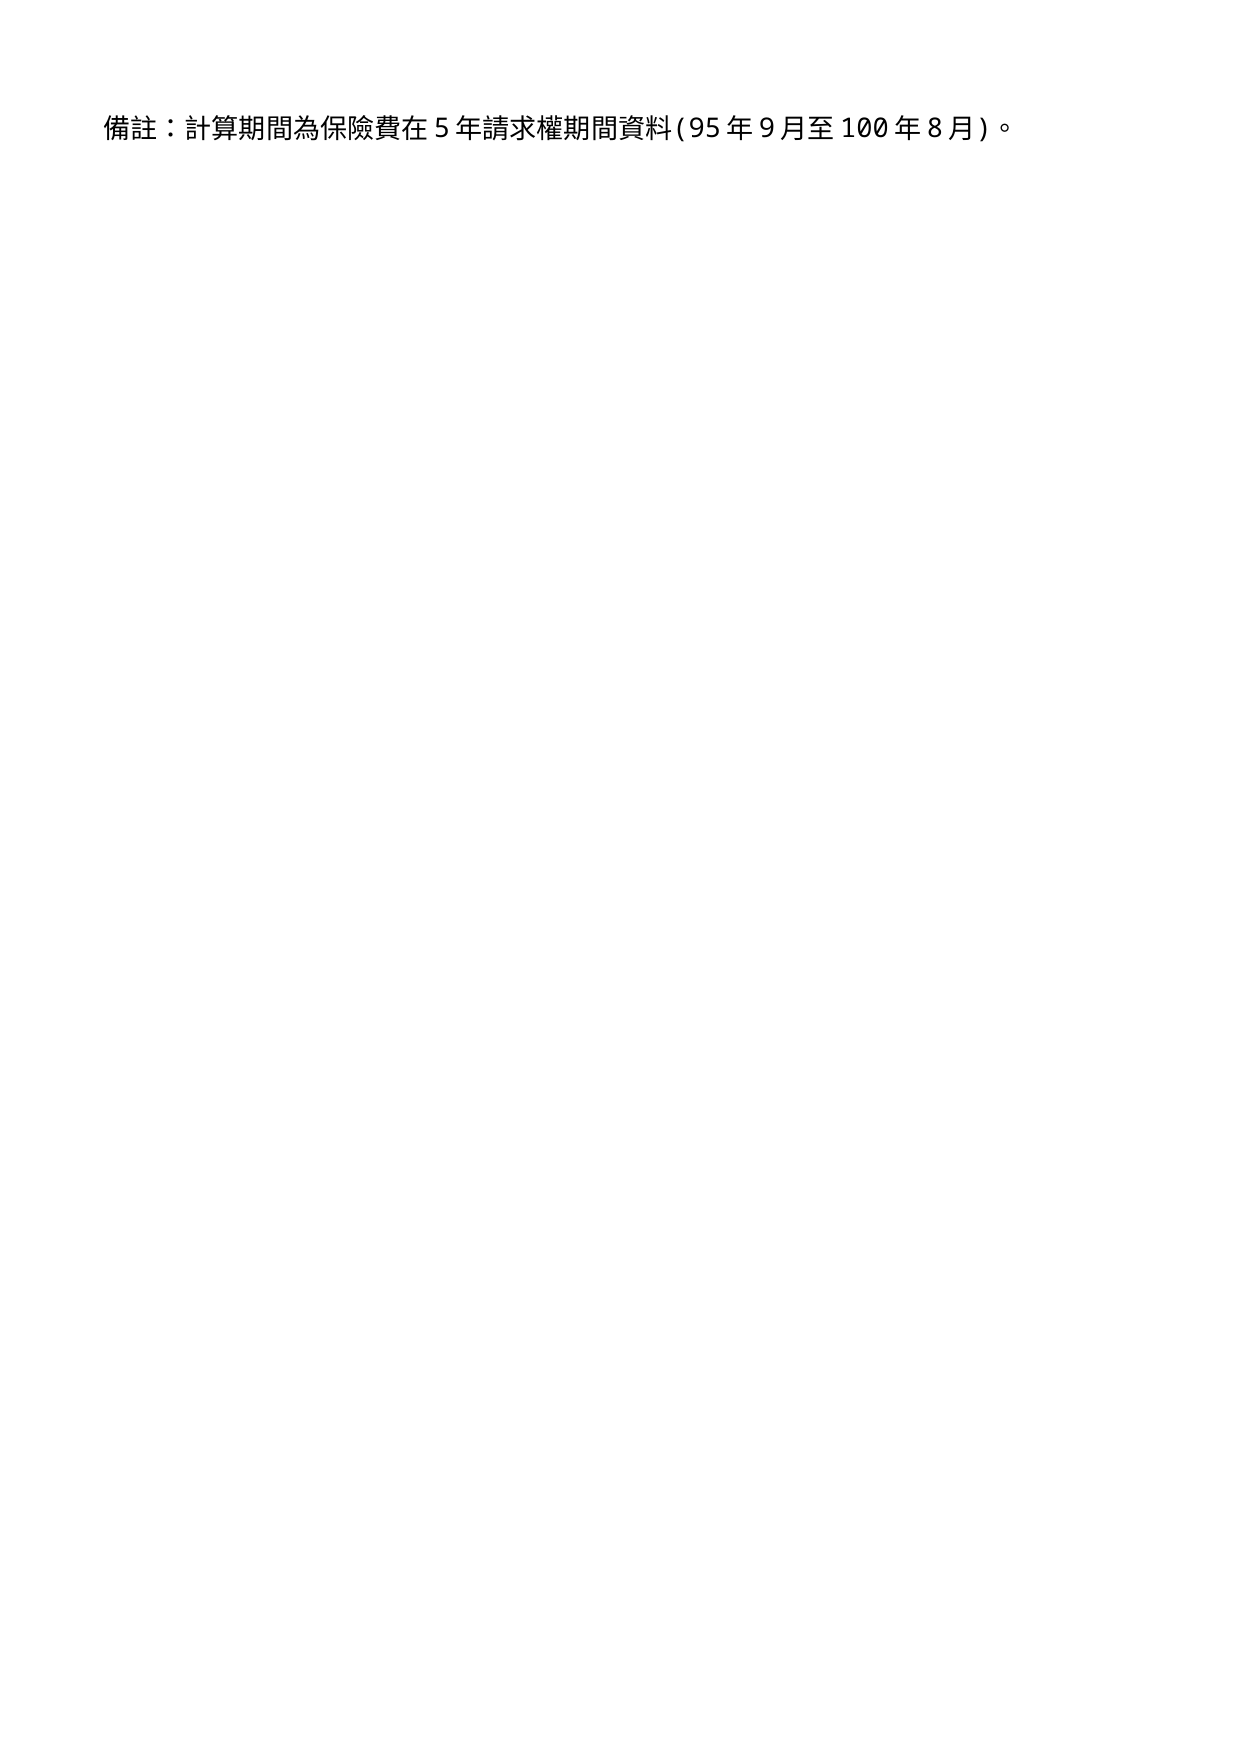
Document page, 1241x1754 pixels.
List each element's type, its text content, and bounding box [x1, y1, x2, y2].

text 備註：計算期間為保險費在5年請求權期間資料(95年9月至100年8月)。 [69, 85, 1122, 148]
